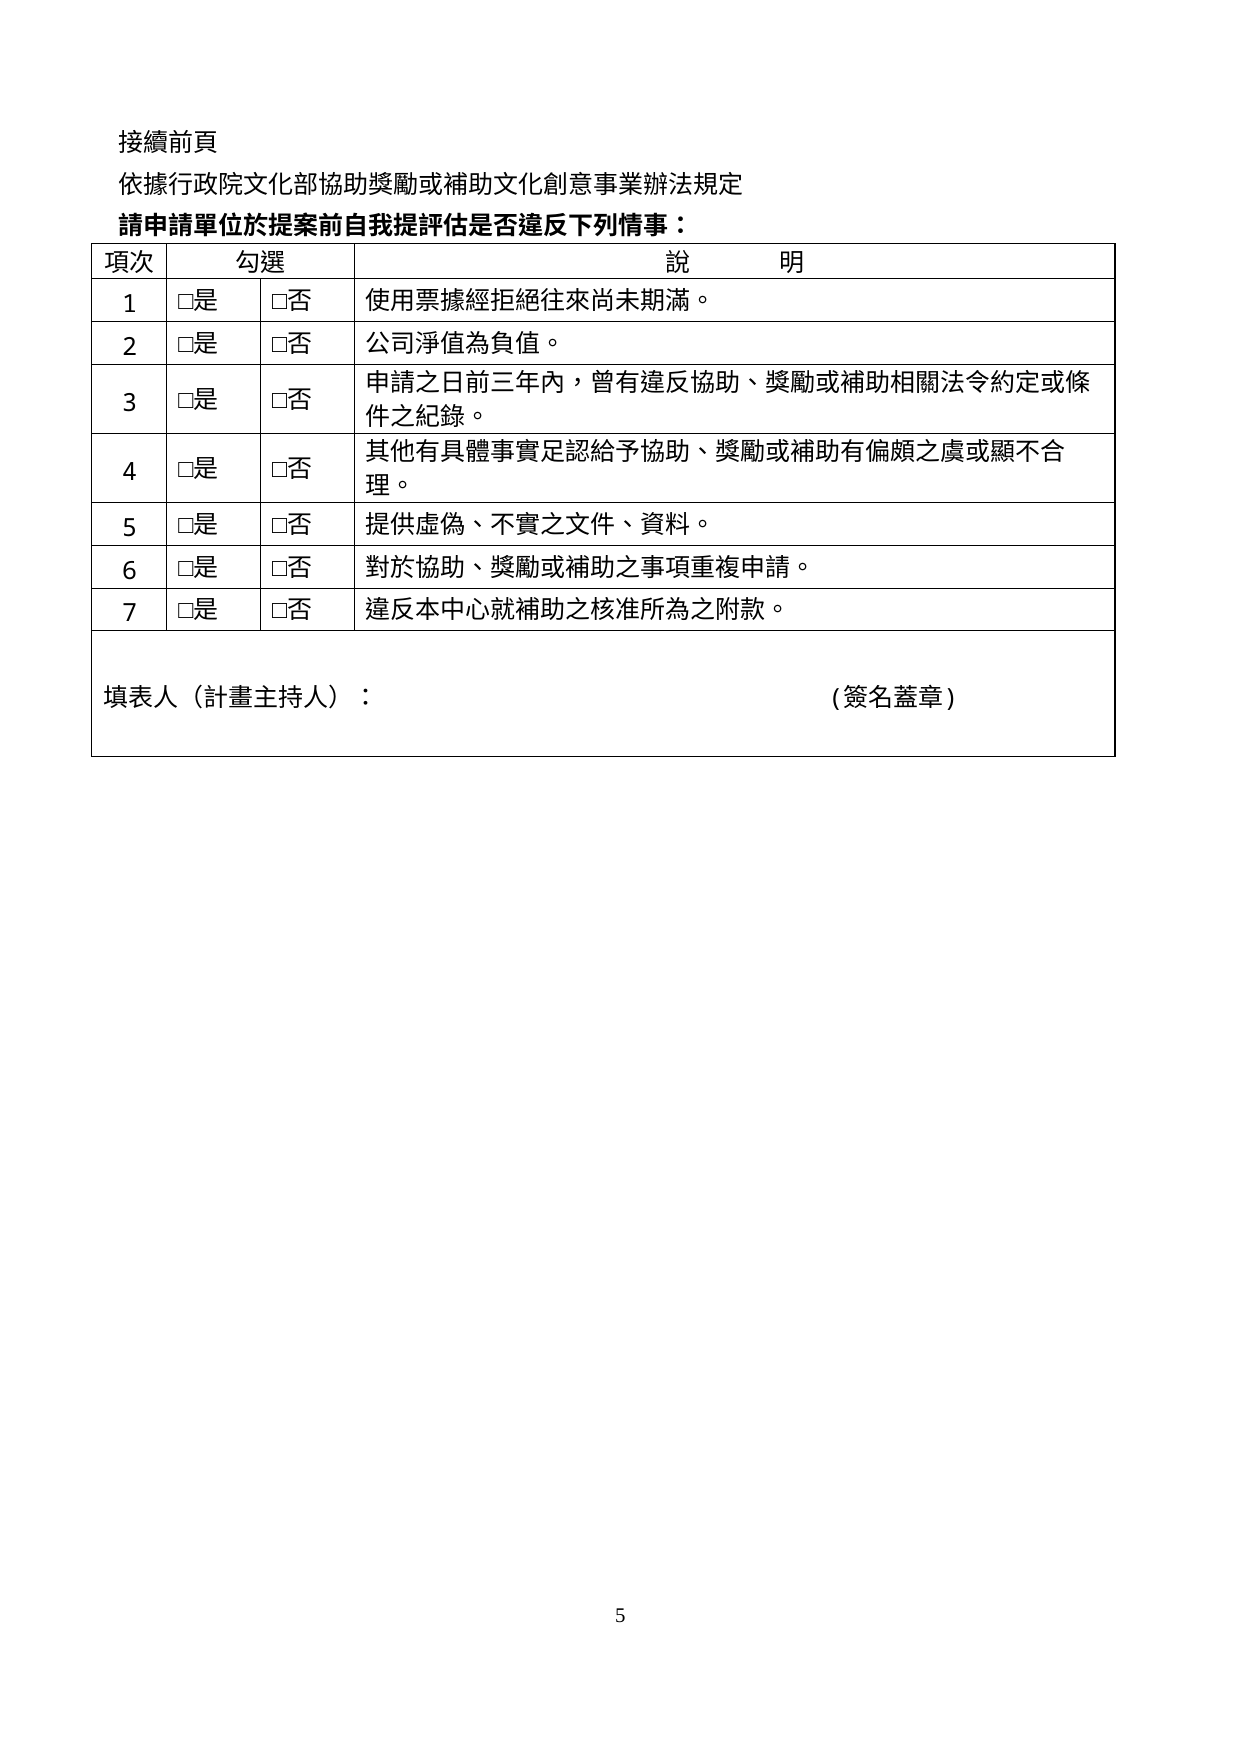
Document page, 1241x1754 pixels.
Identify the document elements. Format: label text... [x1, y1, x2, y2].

table_cell 4 [92, 434, 166, 502]
table_cell 申請之日前三年內，曾有違反協助、獎勵或補助相關法令約定或條件之紀錄。 [355, 365, 1114, 433]
table_cell □是 [167, 365, 260, 433]
table_cell □否 [261, 546, 354, 587]
table_cell □否 [261, 365, 354, 433]
table_cell 填表人（計畫主持人）： (簽名蓋章) [92, 631, 1114, 756]
table_cell □否 [261, 322, 354, 364]
text 請申請單位於提案前自我提評估是否違反下列情事： [118, 201, 1122, 243]
table_cell 1 [92, 279, 166, 321]
table_cell 其他有具體事實足認給予協助、獎勵或補助有偏頗之虞或顯不合理。 [355, 434, 1114, 502]
table_cell □是 [167, 434, 260, 502]
table_cell □是 [167, 546, 260, 587]
table_cell □否 [261, 279, 354, 321]
table_cell 2 [92, 322, 166, 364]
table_cell □否 [261, 589, 354, 630]
table_cell 3 [92, 365, 166, 433]
table_header 項次 [92, 244, 166, 278]
table_cell 對於協助、獎勵或補助之事項重複申請。 [355, 546, 1114, 587]
table_cell □是 [167, 279, 260, 321]
table_cell 使用票據經拒絕往來尚未期滿。 [355, 279, 1114, 321]
table_cell 6 [92, 546, 166, 587]
table_cell 違反本中心就補助之核准所為之附款。 [355, 589, 1114, 630]
table_cell 提供虛偽、不實之文件、資料。 [355, 503, 1114, 545]
table_cell □否 [261, 503, 354, 545]
table_cell □是 [167, 503, 260, 545]
table_cell □否 [261, 434, 354, 502]
table_cell □是 [167, 322, 260, 364]
table_cell □是 [167, 589, 260, 630]
table_header 勾選 [167, 244, 354, 278]
text 接續前頁 [118, 118, 1122, 160]
table_cell 5 [92, 503, 166, 545]
text 依據行政院文化部協助獎勵或補助文化創意事業辦法規定 [118, 160, 1122, 201]
table_cell 公司淨值為負值。 [355, 322, 1114, 364]
table_cell 7 [92, 589, 166, 630]
table_header 說 明 [355, 244, 1114, 278]
